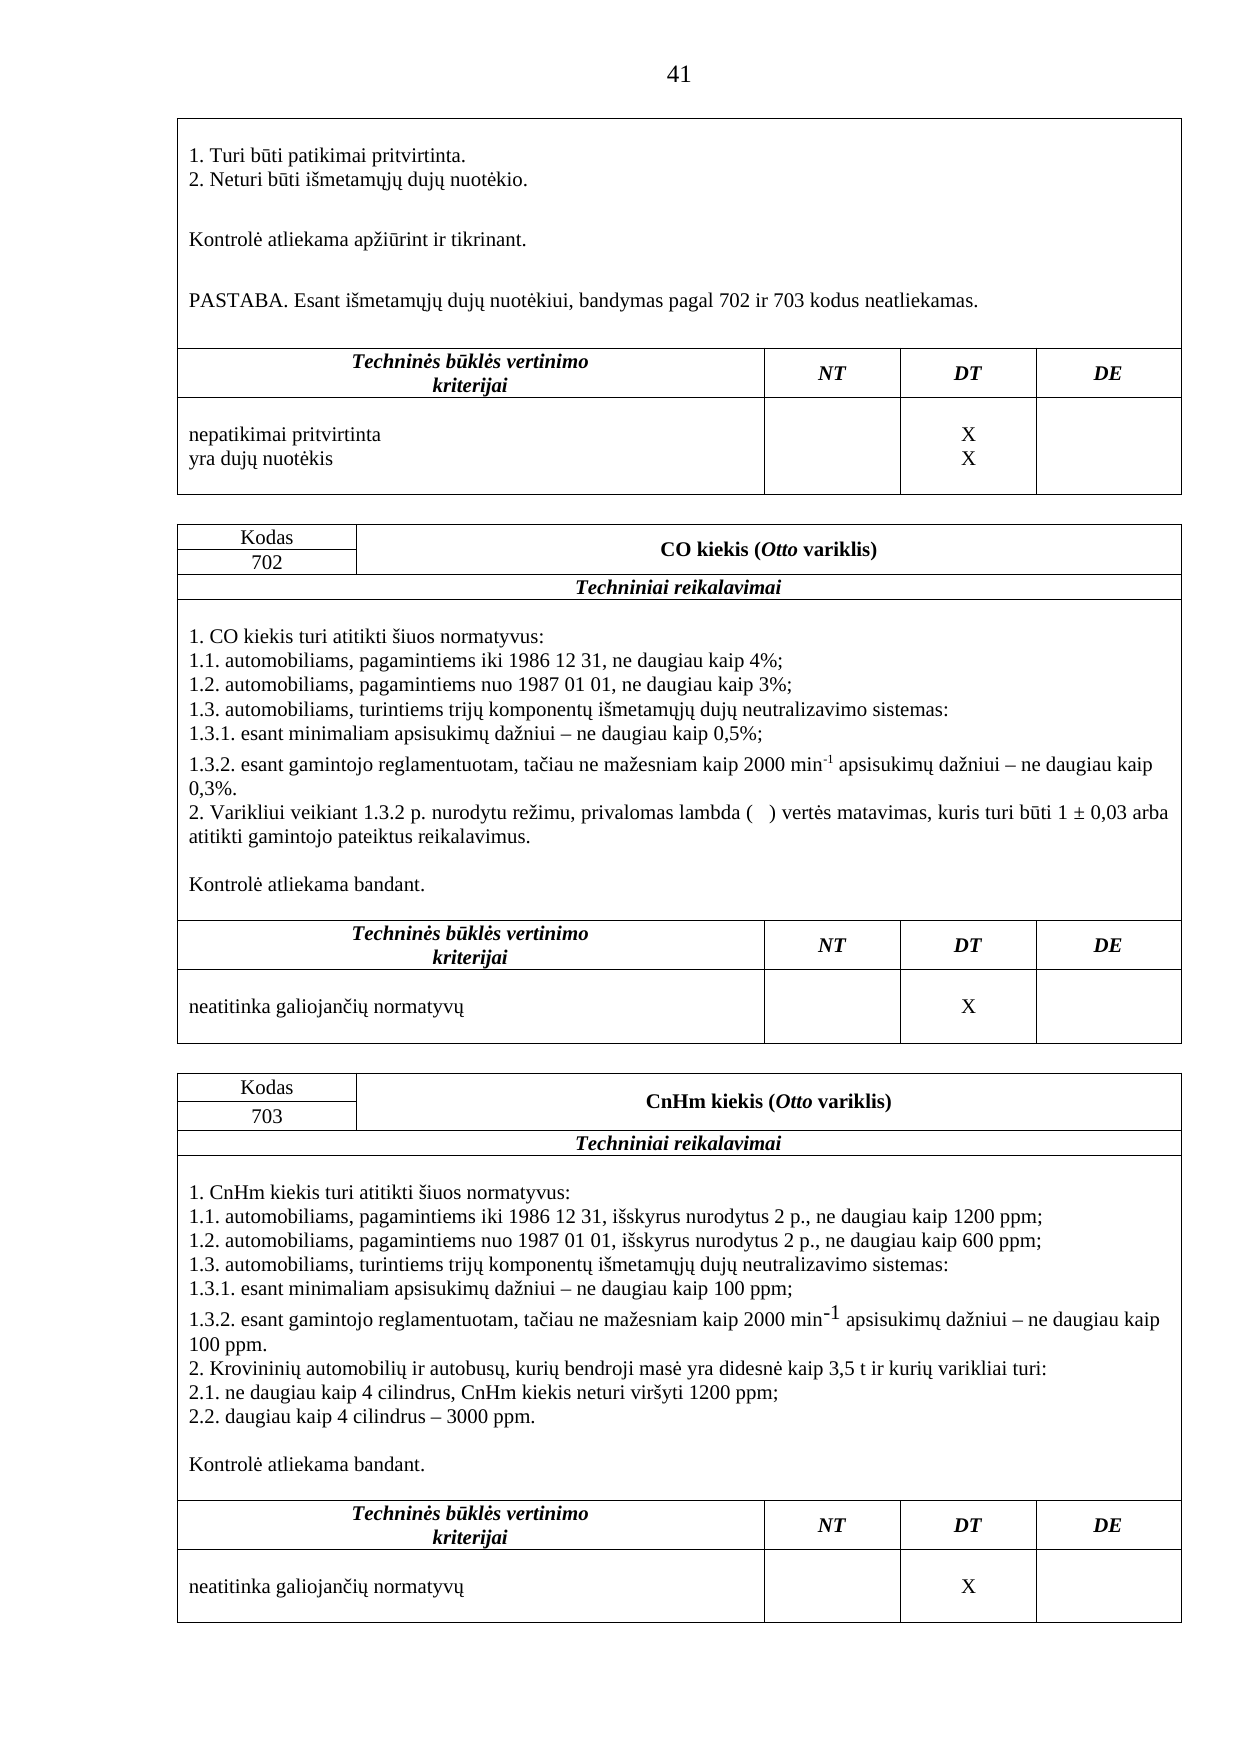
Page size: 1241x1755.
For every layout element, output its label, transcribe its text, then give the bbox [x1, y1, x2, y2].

table_cell NT [765, 1501, 900, 1549]
table_cell nepatikimai pritvirtinta yra dujų nuotėkis [178, 398, 764, 494]
table_cell DT [901, 1501, 1036, 1549]
table_cell Techniniai reikalavimai [178, 575, 1181, 599]
table_cell Techniniai reikalavimai [178, 1131, 1181, 1155]
table_cell 1. Turi būti patikimai pritvirtinta. 2. Neturi būti išmetamųjų dujų nuotėkio. Kontrolė atliekama apžiūrint ir tikrinant. PASTABA. Esant išmetamųjų dujų nuotėkiui, bandymas pagal 702 ir 703 kodus neatliekamas. [178, 119, 1181, 348]
table_cell Techninės būklės vertinimo kriterijai [178, 349, 764, 397]
table_header CO kiekis (Otto variklis) [357, 525, 1181, 574]
table_cell X X [901, 398, 1036, 494]
table_cell [765, 1550, 900, 1622]
table_cell X [901, 970, 1036, 1043]
table_cell 702 [178, 550, 356, 574]
table_cell neatitinka galiojančių normatyvų [178, 970, 764, 1043]
table_cell 1. CnHm kiekis turi atitikti šiuos normatyvus: 1.1. automobiliams, pagamintiems iki 1986 12 31, išskyrus nurodytus 2 p., ne daugiau kaip 1200 ppm; 1.2. automobiliams, pagamintiems nuo 1987 01 01, išskyrus nurodytus 2 p., ne daugiau kaip 600 ppm; 1.3. automobiliams, turintiems trijų komponentų išmetamųjų dujų neutralizavimo sistemas: 1.3.1. esant minimaliam apsisukimų dažniui – ne daugiau kaip 100 ppm; 1.3.2. esant gamintojo reglamentuotam, tačiau ne mažesniam kaip 2000 min-1 apsisukimų dažniui – ne daugiau kaip 100 ppm. 2. Krovininių automobilių ir autobusų, kurių bendroji masė yra didesnė kaip 3,5 t ir kurių varikliai turi: 2.1. ne daugiau kaip 4 cilindrus, CnHm kiekis neturi viršyti 1200 ppm; 2.2. daugiau kaip 4 cilindrus – 3000 ppm. Kontrolė atliekama bandant. [178, 1156, 1181, 1500]
table_header CnHm kiekis (Otto variklis) [357, 1074, 1181, 1130]
table_cell 1. CO kiekis turi atitikti šiuos normatyvus: 1.1. automobiliams, pagamintiems iki 1986 12 31, ne daugiau kaip 4%; 1.2. automobiliams, pagamintiems nuo 1987 01 01, ne daugiau kaip 3%; 1.3. automobiliams, turintiems trijų komponentų išmetamųjų dujų neutralizavimo sistemas: 1.3.1. esant minimaliam apsisukimų dažniui – ne daugiau kaip 0,5%; 1.3.2. esant gamintojo reglamentuotam, tačiau ne mažesniam kaip 2000 min-1 apsisukimų dažniui – ne daugiau kaip 0,3%. 2. Varikliui veikiant 1.3.2 p. nurodytu režimu, privalomas lambda () vertės matavimas, kuris turi būti 1 ± 0,03 arba atitikti gamintojo pateiktus reikalavimus. Kontrolė atliekama bandant. [178, 600, 1181, 920]
table_cell DE [1037, 921, 1181, 969]
table_cell DT [901, 921, 1036, 969]
table_cell DT [901, 349, 1036, 397]
table_cell NT [765, 921, 900, 969]
table_cell [765, 398, 900, 494]
table_header Kodas [178, 525, 356, 549]
table_cell Techninės būklės vertinimo kriterijai [178, 921, 764, 969]
table_header Kodas [178, 1074, 356, 1101]
table_cell DE [1037, 1501, 1181, 1549]
table_cell DE [1037, 349, 1181, 397]
table_cell neatitinka galiojančių normatyvų [178, 1550, 764, 1622]
table_cell Techninės būklės vertinimo kriterijai [178, 1501, 764, 1549]
table_cell X [901, 1550, 1036, 1622]
table_cell [1037, 1550, 1181, 1622]
table_cell 703 [178, 1102, 356, 1130]
table_cell NT [765, 349, 900, 397]
table_cell [1037, 970, 1181, 1043]
table_cell [1037, 398, 1181, 494]
table_cell [765, 970, 900, 1043]
